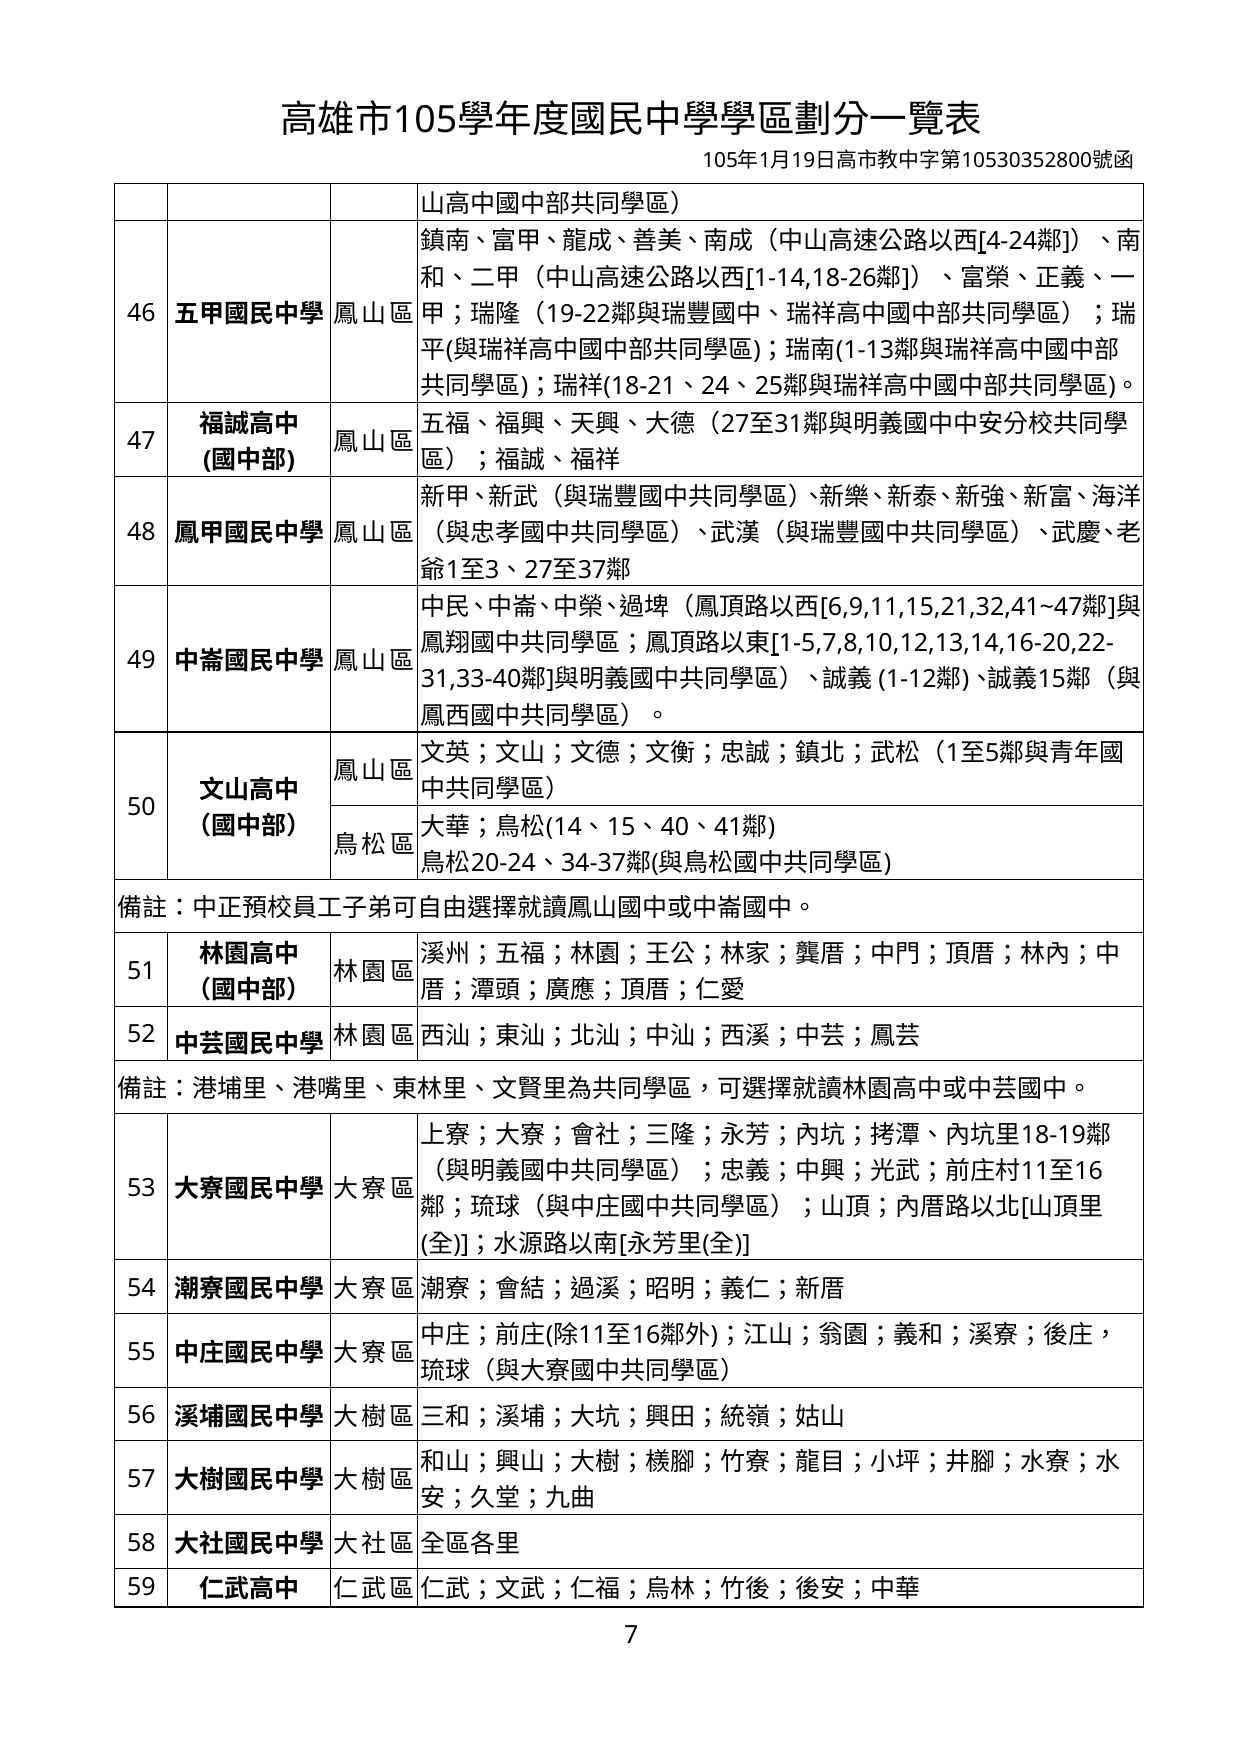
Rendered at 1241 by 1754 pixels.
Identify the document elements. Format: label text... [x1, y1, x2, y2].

table_cell 文英；文山；文德；文衡；忠誠；鎮北；武松（1至5鄰與青年國中共同學區） [418, 733, 1143, 805]
table_cell 備註：中正預校員工子弟可自由選擇就讀鳳山國中或中崙國中。 [115, 880, 1143, 932]
table_cell 溪州；五福；林園；王公；林家；龔厝；中門；頂厝；林內；中厝；潭頭；廣應；頂厝；仁愛 [418, 933, 1143, 1006]
table_cell 大寮區 [331, 1314, 417, 1387]
table_cell 上寮；大寮；會社；三隆；永芳；內坑；拷潭、內坑里18-19鄰（與明義國中共同學區）；忠義；中興；光武；前庄村11至16鄰；琉球（與中庄國中共同學區）；山頂；內厝路以北[山頂里(全)]；水源路以南[永芳里(全)] [418, 1114, 1143, 1259]
table_cell 三和；溪埔；大坑；興田；統嶺；姑山 [418, 1388, 1143, 1440]
table_cell 仁武高中 [168, 1569, 330, 1606]
table_cell 文山高中 （國中部） [168, 733, 330, 878]
table_cell 鳥松區 [331, 806, 417, 878]
table_cell 57 [115, 1441, 167, 1514]
table_cell 大寮區 [331, 1114, 417, 1259]
table_cell 49 [115, 586, 167, 731]
table_cell [115, 184, 167, 220]
table_cell 備註：港埔里、港嘴里、東林里、文賢里為共同學區，可選擇就讀林園高中或中芸國中。 [115, 1061, 1143, 1113]
table_cell 46 [115, 221, 167, 402]
table_cell 和山；興山；大樹；檨腳；竹寮；龍目；小坪；井腳；水寮；水安；久堂；九曲 [418, 1441, 1143, 1514]
table_cell 56 [115, 1388, 167, 1440]
table_cell 全區各里 [418, 1515, 1143, 1568]
table_cell 鎮南、富甲、龍成、善美、南成（中山高速公路以西[4-24鄰]）、南和、二甲（中山高速公路以西[1-14,18-26鄰]）、富榮、正義、一甲；瑞隆（19-22鄰與瑞豐國中、瑞祥高中國中部共同學區）；瑞平(與瑞祥高中國中部共同學區)；瑞南(1-13鄰與瑞祥高中國中部共同學區)；瑞祥(18-21、24、25鄰與瑞祥高中國中部共同學區)。 [418, 221, 1143, 402]
table_cell 鳳山區 [331, 586, 417, 731]
table_cell 鳳山區 [331, 477, 417, 585]
table_cell 五甲國民中學 [168, 221, 330, 402]
table_cell 山高中國中部共同學區） [418, 184, 1143, 220]
table_cell 中芸國民中學 [168, 1007, 330, 1059]
table_cell 鳳山區 [331, 403, 417, 476]
table_cell 仁武；文武；仁福；烏林；竹後；後安；中華 [418, 1569, 1143, 1606]
table_cell 51 [115, 933, 167, 1006]
table_cell 大樹國民中學 [168, 1441, 330, 1514]
table_cell 中民、中崙、中榮、過埤（鳳頂路以西[6,9,11,15,21,32,41~47鄰]與鳳翔國中共同學區；鳳頂路以東[1-5,7,8,10,12,13,14,16-20,22-31,33-40鄰]與明義國中共同學區）、誠義 (1-12鄰)、誠義15鄰（與鳳西國中共同學區）。 [418, 586, 1143, 731]
table_cell 林園區 [331, 933, 417, 1006]
table_cell 47 [115, 403, 167, 476]
table_cell 鳳山區 [331, 733, 417, 805]
table_cell 仁武區 [331, 1569, 417, 1606]
table_cell 中庄國民中學 [168, 1314, 330, 1387]
table_cell 53 [115, 1114, 167, 1259]
table_cell 林園高中 （國中部） [168, 933, 330, 1006]
table_cell 鳳甲國民中學 [168, 477, 330, 585]
table_cell 中崙國民中學 [168, 586, 330, 731]
table_cell [331, 184, 417, 220]
table_cell 溪埔國民中學 [168, 1388, 330, 1440]
table_cell 大華；鳥松(14、15、40、41鄰) 鳥松20-24、34-37鄰(與鳥松國中共同學區) [418, 806, 1143, 878]
table_cell 大寮國民中學 [168, 1114, 330, 1259]
table_cell 五福、福興、天興、大德（27至31鄰與明義國中中安分校共同學區）；福誠、福祥 [418, 403, 1143, 476]
table_cell 55 [115, 1314, 167, 1387]
table_cell 林園區 [331, 1007, 417, 1059]
table_cell 大寮區 [331, 1260, 417, 1313]
table_cell 潮寮；會結；過溪；昭明；義仁；新厝 [418, 1260, 1143, 1313]
table_cell 大社國民中學 [168, 1515, 330, 1568]
table_cell 58 [115, 1515, 167, 1568]
table_cell 59 [115, 1569, 167, 1606]
table_cell 中庄；前庄(除11至16鄰外)；江山；翁園；義和；溪寮；後庄，琉球（與大寮國中共同學區） [418, 1314, 1143, 1387]
table_cell 大樹區 [331, 1388, 417, 1440]
table_cell 48 [115, 477, 167, 585]
table_cell [168, 184, 330, 220]
table_cell 新甲、新武（與瑞豐國中共同學區）、新樂、新泰、新強、新富、海洋（與忠孝國中共同學區）、武漢（與瑞豐國中共同學區）、武慶、老爺1至3、27至37鄰 [418, 477, 1143, 585]
table_cell 西汕；東汕；北汕；中汕；西溪；中芸；鳳芸 [418, 1007, 1143, 1059]
table_cell 大社區 [331, 1515, 417, 1568]
table_cell 鳳山區 [331, 221, 417, 402]
table_cell 54 [115, 1260, 167, 1313]
table_cell 大樹區 [331, 1441, 417, 1514]
table_cell 50 [115, 733, 167, 878]
table_cell 潮寮國民中學 [168, 1260, 330, 1313]
table_cell 52 [115, 1007, 167, 1059]
table_cell 福誠高中 (國中部) [168, 403, 330, 476]
